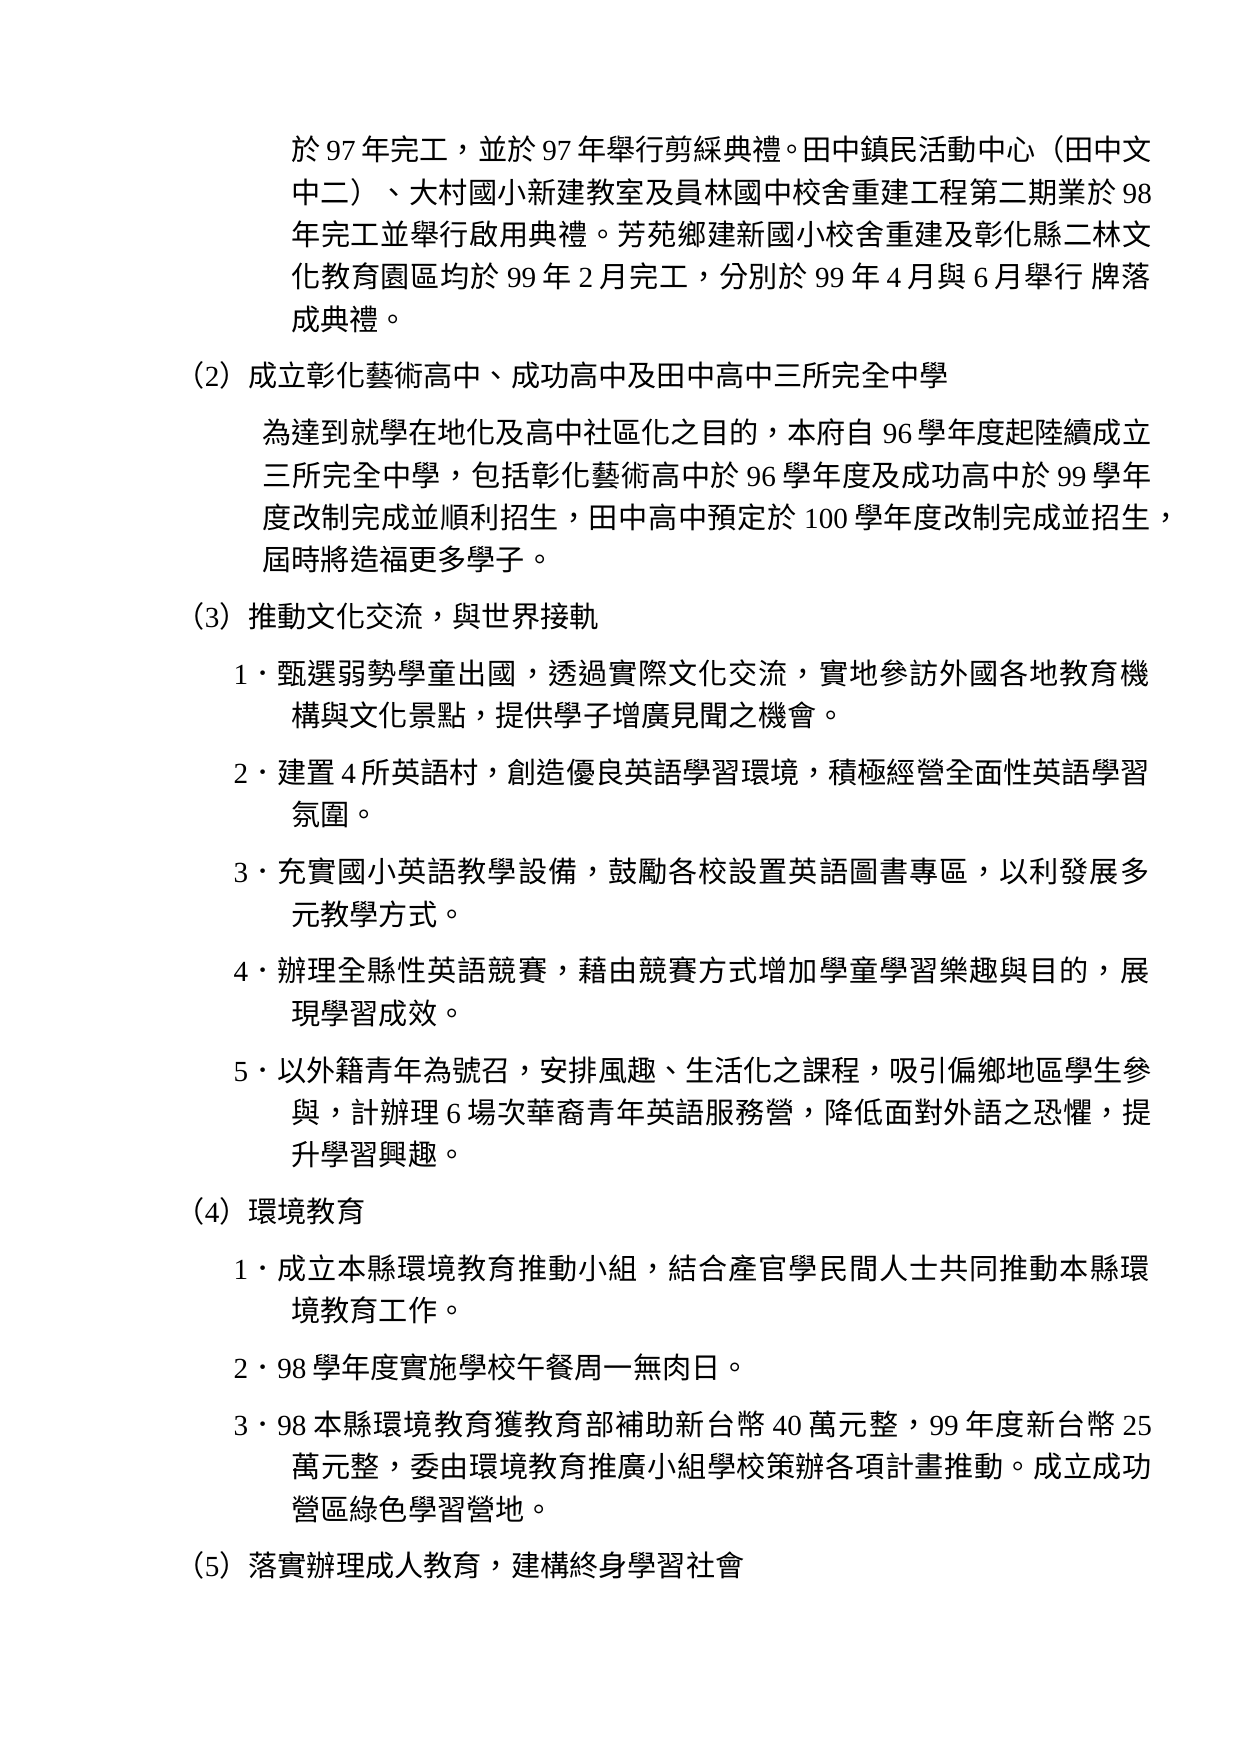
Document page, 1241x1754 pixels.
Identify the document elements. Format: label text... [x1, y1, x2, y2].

list 建置4所英語村，創造優良英語學習環境，積極經營全面性英語學習氛圍。 [233, 750, 1152, 834]
list 成立本縣環境教育推動小組，結合產官學民間人士共同推動本縣環境教育工作。 [233, 1246, 1152, 1330]
list 落實辦理成人教育，建構終身學習社會 [175, 1543, 1152, 1585]
text 為達到就學在地化及高中社區化之目的，本府自96學年度起陸續成立三所完全中學，包括彰化藝術高中於96學年度及成功高中於99學年度改制完成並順利招生，田中高中預定於100學年度改制完成並招生，屆時將造福更多學子。 [262, 410, 1152, 579]
list 98本縣環境教育獲教育部補助新台幣40萬元整，99年度新台幣25萬元整，委由環境教育推廣小組學校策辦各項計畫推動。成立成功營區綠色學習營地。 [233, 1402, 1152, 1528]
list 以外籍青年為號召，安排風趣、生活化之課程，吸引偏鄉地區學生參與，計辦理6場次華裔青年英語服務營，降低面對外語之恐懼，提升學習興趣。 [233, 1047, 1152, 1174]
list 環境教育 [175, 1189, 1152, 1231]
list 甄選弱勢學童出國，透過實際文化交流，實地參訪外國各地教育機構與文化景點，提供學子增廣見聞之機會。 [233, 651, 1152, 735]
list 充實國小英語教學設備，鼓勵各校設置英語圖書專區，以利發展多元教學方式。 [233, 849, 1152, 933]
list 辦理全縣性英語競賽，藉由競賽方式增加學童學習樂趣與目的，展現學習成效。 [233, 948, 1152, 1033]
list 於97年完工，並於97年舉行剪綵典禮。田中鎮民活動中心（田中文中二）、大村國小新建教室及員林國中校舍重建工程第二期業於98年完工並舉行啟用典禮。芳苑鄉建新國小校舍重建及彰化縣二林文化教育園區均於99年2月完工，分別於99年4月與6月舉行 牌落成典禮。 [233, 127, 1152, 338]
list 98學年度實施學校午餐周一無肉日。 [233, 1345, 1152, 1387]
list 成立彰化藝術高中、成功高中及田中高中三所完全中學 [175, 353, 1152, 395]
list 推動文化交流，與世界接軌 [175, 594, 1152, 636]
